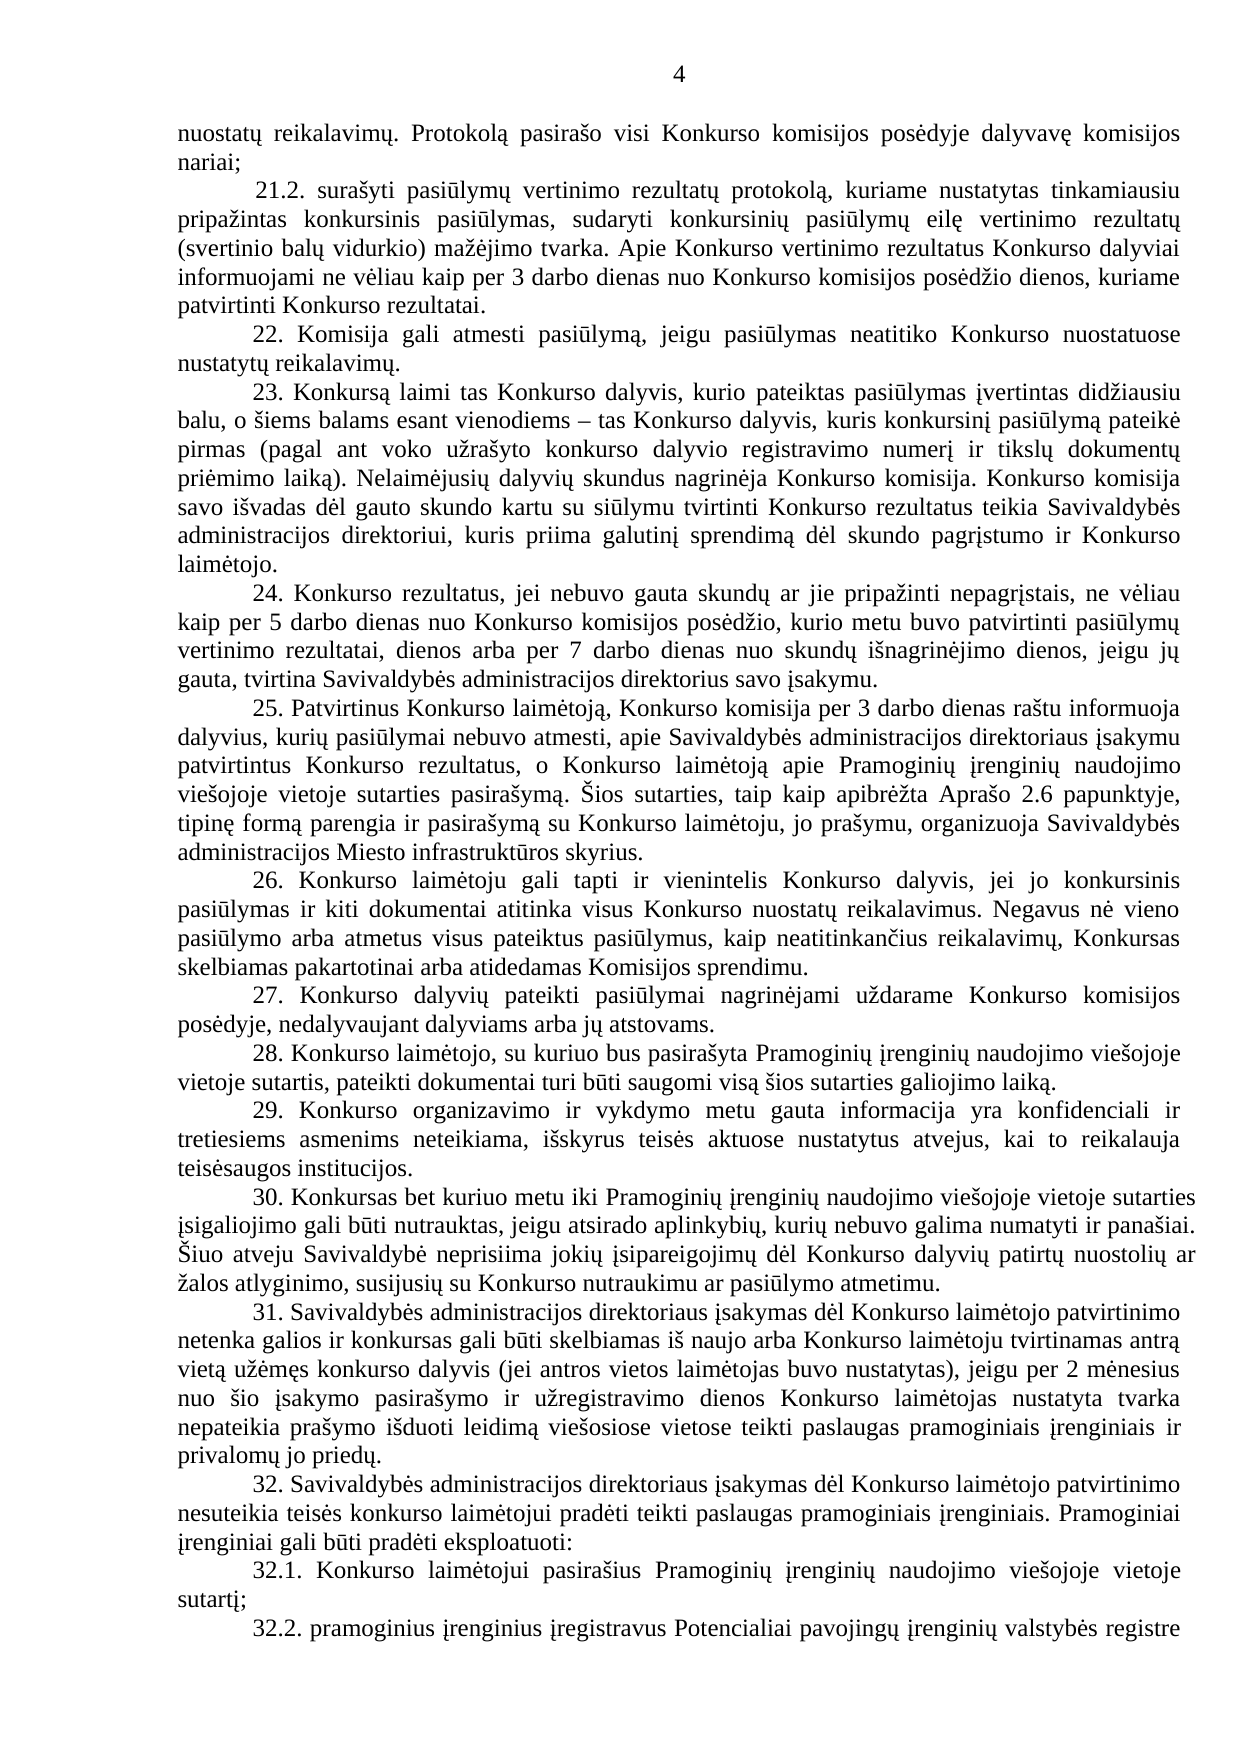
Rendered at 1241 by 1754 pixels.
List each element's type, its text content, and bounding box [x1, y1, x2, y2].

text 32. Savivaldybės administracijos direktoriaus įsakymas dėl Konkurso laimėtojo patvirtinimo nesuteikia teisės konkurso laimėtojui pradėti teikti paslaugas pramoginiais įrenginiais. Pramoginiai įrenginiai gali būti pradėti eksploatuoti: [177, 1469, 1181, 1556]
text 26. Konkurso laimėtoju gali tapti ir vienintelis Konkurso dalyvis, jei jo konkursinis pasiūlymas ir kiti dokumentai atitinka visus Konkurso nuostatų reikalavimus. Negavus nė vieno pasiūlymo arba atmetus visus pateiktus pasiūlymus, kaip neatitinkančius reikalavimų, Konkursas skelbiamas pakartotinai arba atidedamas Komisijos sprendimu. [177, 866, 1181, 981]
text 30. Konkursas bet kuriuo metu iki Pramoginių įrenginių naudojimo viešojoje vietoje sutarties įsigaliojimo gali būti nutrauktas, jeigu atsirado aplinkybių, kurių nebuvo galima numatyti ir panašiai. Šiuo atveju Savivaldybė neprisiima jokių įsipareigojimų dėl Konkurso dalyvių patirtų nuostolių ar žalos atlyginimo, susijusių su Konkurso nutraukimu ar pasiūlymo atmetimu. [177, 1182, 1196, 1297]
text 22. Komisija gali atmesti pasiūlymą, jeigu pasiūlymas neatitiko Konkurso nuostatuose nustatytų reikalavimų. [177, 319, 1181, 377]
text 31. Savivaldybės administracijos direktoriaus įsakymas dėl Konkurso laimėtojo patvirtinimo netenka galios ir konkursas gali būti skelbiamas iš naujo arba Konkurso laimėtoju tvirtinamas antrą vietą užėmęs konkurso dalyvis (jei antros vietos laimėtojas buvo nustatytas), jeigu per 2 mėnesius nuo šio įsakymo pasirašymo ir užregistravimo dienos Konkurso laimėtojas nustatyta tvarka nepateikia prašymo išduoti leidimą viešosiose vietose teikti paslaugas pramoginiais įrenginiais ir privalomų jo priedų. [177, 1297, 1181, 1469]
text 29. Konkurso organizavimo ir vykdymo metu gauta informacija yra konfidenciali ir tretiesiems asmenims neteikiama, išskyrus teisės aktuose nustatytus atvejus, kai to reikalauja teisėsaugos institucijos. [177, 1096, 1181, 1182]
text nuostatų reikalavimų. Protokolą pasirašo visi Konkurso komisijos posėdyje dalyvavę komisijos nariai; [177, 118, 1181, 176]
text 27. Konkurso dalyvių pateikti pasiūlymai nagrinėjami uždarame Konkurso komisijos posėdyje, nedalyvaujant dalyviams arba jų atstovams. [177, 981, 1181, 1038]
text 24. Konkurso rezultatus, jei nebuvo gauta skundų ar jie pripažinti nepagrįstais, ne vėliau kaip per 5 darbo dienas nuo Konkurso komisijos posėdžio, kurio metu buvo patvirtinti pasiūlymų vertinimo rezultatai, dienos arba per 7 darbo dienas nuo skundų išnagrinėjimo dienos, jeigu jų gauta, tvirtina Savivaldybės administracijos direktorius savo įsakymu. [177, 578, 1181, 693]
text 32.1. Konkurso laimėtojui pasirašius Pramoginių įrenginių naudojimo viešojoje vietoje sutartį; [177, 1556, 1181, 1613]
text 25. Patvirtinus Konkurso laimėtoją, Konkurso komisija per 3 darbo dienas raštu informuoja dalyvius, kurių pasiūlymai nebuvo atmesti, apie Savivaldybės administracijos direktoriaus įsakymu patvirtintus Konkurso rezultatus, o Konkurso laimėtoją apie Pramoginių įrenginių naudojimo viešojoje vietoje sutarties pasirašymą. Šios sutarties, taip kaip apibrėžta Aprašo 2.6 papunktyje, tipinę formą parengia ir pasirašymą su Konkurso laimėtoju, jo prašymu, organizuoja Savivaldybės administracijos Miesto infrastruktūros skyrius. [177, 693, 1181, 866]
text 32.2. pramoginius įrenginius įregistravus Potencialiai pavojingų įrenginių valstybės registre [177, 1613, 1181, 1642]
text 21.2. surašyti pasiūlymų vertinimo rezultatų protokolą, kuriame nustatytas tinkamiausiu pripažintas konkursinis pasiūlymas, sudaryti konkursinių pasiūlymų eilę vertinimo rezultatų (svertinio balų vidurkio) mažėjimo tvarka. Apie Konkurso vertinimo rezultatus Konkurso dalyviai informuojami ne vėliau kaip per 3 darbo dienas nuo Konkurso komisijos posėdžio dienos, kuriame patvirtinti Konkurso rezultatai. [177, 176, 1181, 319]
text 23. Konkursą laimi tas Konkurso dalyvis, kurio pateiktas pasiūlymas įvertintas didžiausiu balu, o šiems balams esant vienodiems – tas Konkurso dalyvis, kuris konkursinį pasiūlymą pateikė pirmas (pagal ant voko užrašyto konkurso dalyvio registravimo numerį ir tikslų dokumentų priėmimo laiką). Nelaimėjusių dalyvių skundus nagrinėja Konkurso komisija. Konkurso komisija savo išvadas dėl gauto skundo kartu su siūlymu tvirtinti Konkurso rezultatus teikia Savivaldybės administracijos direktoriui, kuris priima galutinį sprendimą dėl skundo pagrįstumo ir Konkurso laimėtojo. [177, 377, 1181, 578]
text 28. Konkurso laimėtojo, su kuriuo bus pasirašyta Pramoginių įrenginių naudojimo viešojoje vietoje sutartis, pateikti dokumentai turi būti saugomi visą šios sutarties galiojimo laiką. [177, 1038, 1181, 1096]
